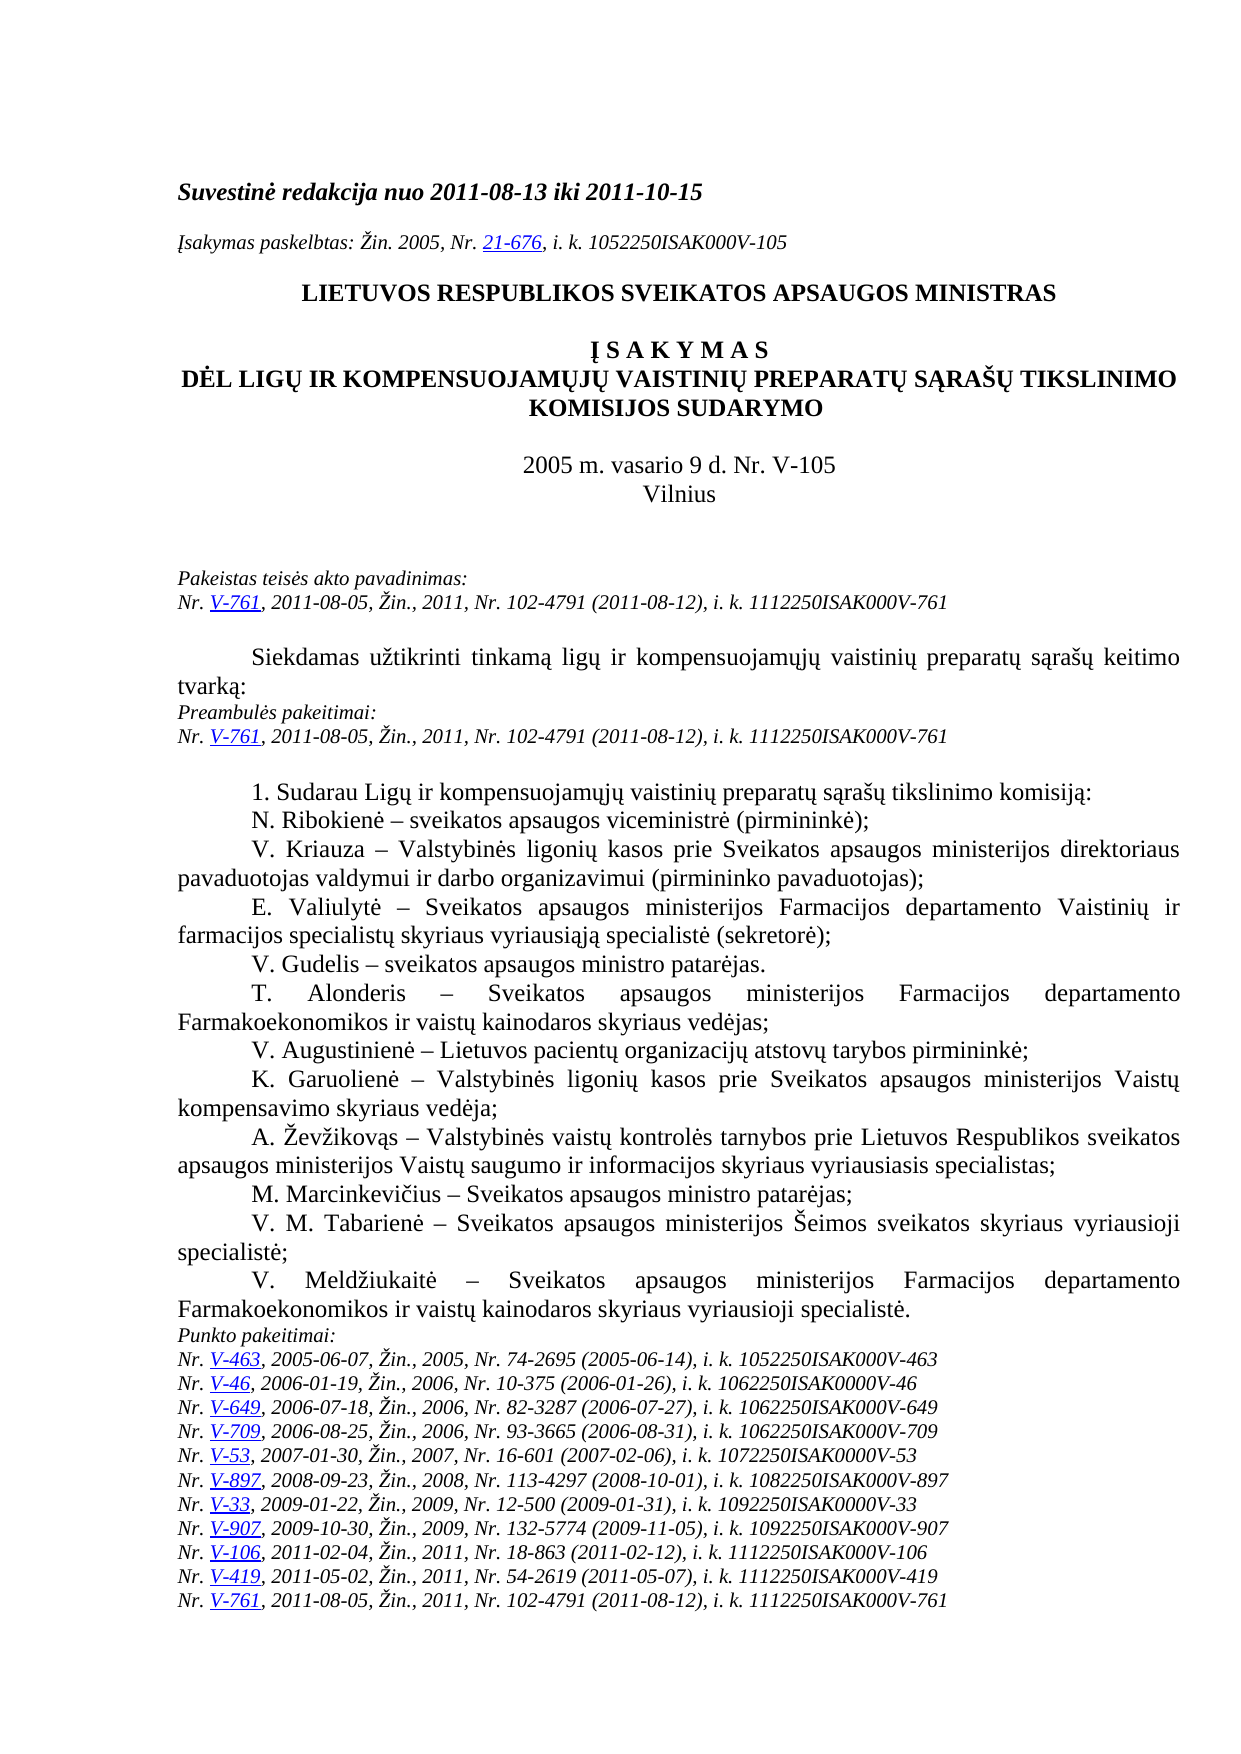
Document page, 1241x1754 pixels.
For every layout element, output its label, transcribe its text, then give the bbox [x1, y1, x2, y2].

text Vilnius [177, 479, 1181, 508]
text Nr. V-46, 2006-01-19, Žin., 2006, Nr. 10-375 (2006-01-26), i. k. 1062250ISAK0000V-46 [177, 1371, 1181, 1395]
text Nr. V-106, 2011-02-04, Žin., 2011, Nr. 18-863 (2011-02-12), i. k. 1112250ISAK000V-106 [177, 1540, 1181, 1564]
text E. Valiulytė – Sveikatos apsaugos ministerijos Farmacijos departamento Vaistinių ir farmacijos specialistų skyriaus vyriausiąją specialistė (sekretorė); [177, 892, 1181, 949]
text 1. Sudarau Ligų ir kompensuojamųjų vaistinių preparatų sąrašų tikslinimo komisiją: [177, 777, 1181, 806]
text Siekdamas užtikrinti tinkamą ligų ir kompensuojamųjų vaistinių preparatų sąrašų keitimo tvarką: [177, 642, 1181, 700]
text A. Ževžikovąs – Valstybinės vaistų kontrolės tarnybos prie Lietuvos Respublikos sveikatos apsaugos ministerijos Vaistų saugumo ir informacijos skyriaus vyriausiasis specialistas; [177, 1122, 1181, 1179]
text M. Marcinkevičius – Sveikatos apsaugos ministro patarėjas; [177, 1179, 1181, 1208]
text LIETUVOS RESPUBLIKOS SVEIKATOS APSAUGOS MINISTRAS [177, 278, 1181, 307]
text DĖL LIGŲ IR KOMPENSUOJAMŲJŲ VAISTINIŲ PREPARATŲ SĄRAŠŲ TIKSLINIMO KOMISIJOS SUDARYMO [177, 364, 1181, 422]
text Nr. V-53, 2007-01-30, Žin., 2007, Nr. 16-601 (2007-02-06), i. k. 1072250ISAK0000V-53 [177, 1443, 1181, 1467]
text Nr. V-761, 2011-08-05, Žin., 2011, Nr. 102-4791 (2011-08-12), i. k. 1112250ISAK000V-761 [177, 724, 1181, 748]
text V. M. Tabarienė – Sveikatos apsaugos ministerijos Šeimos sveikatos skyriaus vyriausioji specialistė; [177, 1208, 1181, 1266]
text V. Gudelis – sveikatos apsaugos ministro patarėjas. [177, 949, 1181, 978]
text N. Ribokienė – sveikatos apsaugos viceministrė (pirmininkė); [177, 806, 1181, 834]
text Į S A K Y M A S [177, 336, 1181, 364]
text Nr. V-897, 2008-09-23, Žin., 2008, Nr. 113-4297 (2008-10-01), i. k. 1082250ISAK000V-897 [177, 1467, 1181, 1492]
text Nr. V-761, 2011-08-05, Žin., 2011, Nr. 102-4791 (2011-08-12), i. k. 1112250ISAK000V-761 [177, 1588, 1181, 1612]
text 2005 m. vasario 9 d. Nr. V-105 [177, 451, 1181, 479]
text Nr. V-761, 2011-08-05, Žin., 2011, Nr. 102-4791 (2011-08-12), i. k. 1112250ISAK000V-761 [177, 590, 1181, 614]
text K. Garuolienė – Valstybinės ligonių kasos prie Sveikatos apsaugos ministerijos Vaistų kompensavimo skyriaus vedėja; [177, 1064, 1181, 1122]
text Pakeistas teisės akto pavadinimas: [177, 566, 1181, 590]
text V. Kriauza – Valstybinės ligonių kasos prie Sveikatos apsaugos ministerijos direktoriaus pavaduotojas valdymui ir darbo organizavimui (pirmininko pavaduotojas); [177, 834, 1181, 892]
text Nr. V-419, 2011-05-02, Žin., 2011, Nr. 54-2619 (2011-05-07), i. k. 1112250ISAK000V-419 [177, 1564, 1181, 1588]
text V. Meldžiukaitė – Sveikatos apsaugos ministerijos Farmacijos departamento Farmakoekonomikos ir vaistų kainodaros skyriaus vyriausioji specialistė. [177, 1266, 1181, 1323]
text V. Augustinienė – Lietuvos pacientų organizacijų atstovų tarybos pirmininkė; [177, 1036, 1181, 1064]
text Nr. V-463, 2005-06-07, Žin., 2005, Nr. 74-2695 (2005-06-14), i. k. 1052250ISAK000V-463 [177, 1347, 1181, 1371]
text T. Alonderis – Sveikatos apsaugos ministerijos Farmacijos departamento Farmakoekonomikos ir vaistų kainodaros skyriaus vedėjas; [177, 978, 1181, 1036]
text Punkto pakeitimai: [177, 1323, 1181, 1347]
text Įsakymas paskelbtas: Žin. 2005, Nr. 21-676, i. k. 1052250ISAK000V-105 [177, 230, 1181, 254]
text Preambulės pakeitimai: [177, 700, 1181, 724]
text Suvestinė redakcija nuo 2011-08-13 iki 2011-10-15 [177, 177, 1181, 206]
text Nr. V-907, 2009-10-30, Žin., 2009, Nr. 132-5774 (2009-11-05), i. k. 1092250ISAK000V-907 [177, 1516, 1181, 1540]
text Nr. V-649, 2006-07-18, Žin., 2006, Nr. 82-3287 (2006-07-27), i. k. 1062250ISAK000V-649 [177, 1395, 1181, 1419]
text Nr. V-709, 2006-08-25, Žin., 2006, Nr. 93-3665 (2006-08-31), i. k. 1062250ISAK000V-709 [177, 1419, 1181, 1443]
text Nr. V-33, 2009-01-22, Žin., 2009, Nr. 12-500 (2009-01-31), i. k. 1092250ISAK0000V-33 [177, 1492, 1181, 1516]
